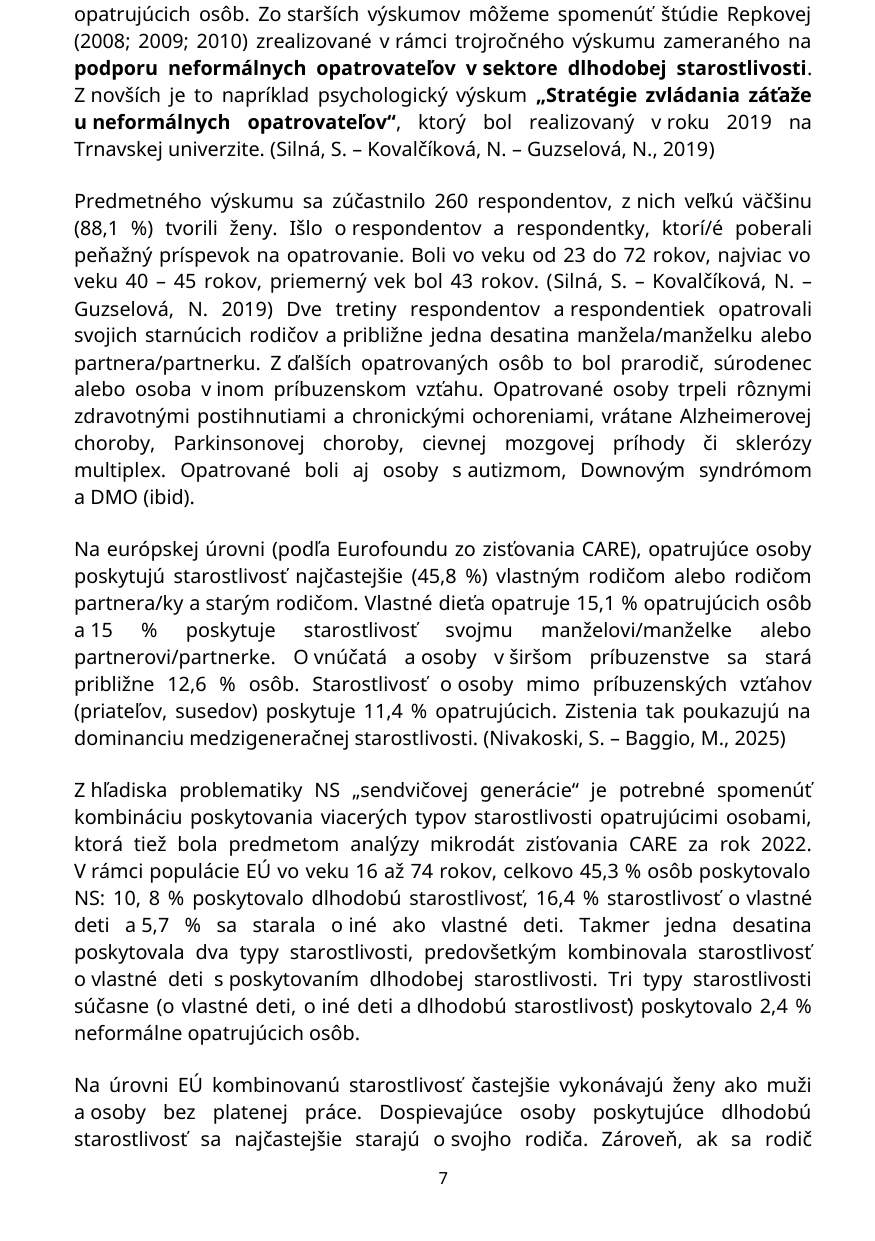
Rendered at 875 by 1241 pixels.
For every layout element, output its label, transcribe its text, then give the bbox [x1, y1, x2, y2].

text opatrujúcich osôb. Zo starších výskumov môžeme spomenúť štúdie Repkovej (2008; 2009; 2010) zrealizované v rámci trojročného výskumu zameraného na podporu neformálnych opatrovateľov v sektore dlhodobej starostlivosti. Z novších je to napríklad psychologický výskum „Stratégie zvládania záťaže u neformálnych opatrovateľov“, ktorý bol realizovaný v roku 2019 na Trnavskej univerzite. (Silná, S. – Kovalčíková, N. – Guzselová, N., 2019) [74, 0, 812, 162]
text Na európskej úrovni (podľa Eurofoundu zo zisťovania CARE), opatrujúce osoby poskytujú starostlivosť najčastejšie (45,8 %) vlastným rodičom alebo rodičom partnera/ky a starým rodičom. Vlastné dieťa opatruje 15,1 % opatrujúcich osôb a 15 % poskytuje starostlivosť svojmu manželovi/manželke alebo partnerovi/partnerke. O vnúčatá a osoby v širšom príbuzenstve sa stará približne 12,6 % osôb. Starostlivosť o osoby mimo príbuzenských vzťahov (priateľov, susedov) poskytuje 11,4 % opatrujúcich. Zistenia tak poukazujú na dominanciu medzigeneračnej starostlivosti. (Nivakoski, S. – Baggio, M., 2025) [74, 536, 812, 751]
text Z hľadiska problematiky NS „sendvičovej generácie“ je potrebné spomenúť kombináciu poskytovania viacerých typov starostlivosti opatrujúcimi osobami, ktorá tiež bola predmetom analýzy mikrodát zisťovania CARE za rok 2022. V rámci populácie EÚ vo veku 16 až 74 rokov, celkovo 45,3 % osôb poskytovalo NS: 10, 8 % poskytovalo dlhodobú starostlivosť, 16,4 % starostlivosť o vlastné deti a 5,7 % sa starala o iné ako vlastné deti. Takmer jedna desatina poskytovala dva typy starostlivosti, predovšetkým kombinovala starostlivosť o vlastné deti s poskytovaním dlhodobej starostlivosti. Tri typy starostlivosti súčasne (o vlastné deti, o iné deti a dlhodobú starostlivosť) poskytovalo 2,4 % neformálne opatrujúcich osôb. [74, 776, 812, 1046]
text Na úrovni EÚ kombinovanú starostlivosť častejšie vykonávajú ženy ako muži a osoby bez platenej práce. Dospievajúce osoby poskytujúce dlhodobú starostlivosť sa najčastejšie starajú o svojho rodiča. Zároveň, ak sa rodič [74, 1071, 812, 1152]
text Predmetného výskumu sa zúčastnilo 260 respondentov, z nich veľkú väčšinu (88,1 %) tvorili ženy. Išlo o respondentov a respondentky, ktorí/é poberali peňažný príspevok na opatrovanie. Boli vo veku od 23 do 72 rokov, najviac vo veku 40 – 45 rokov, priemerný vek bol 43 rokov. (Silná, S. – Kovalčíková, N. – Guzselová, N. 2019) Dve tretiny respondentov a respondentiek opatrovali svojich starnúcich rodičov a približne jedna desatina manžela/manželku alebo partnera/partnerku. Z ďalších opatrovaných osôb to bol prarodič, súrodenec alebo osoba v inom príbuzenskom vzťahu. Opatrované osoby trpeli rôznymi zdravotnými postihnutiami a chronickými ochoreniami, vrátane Alzheimerovej choroby, Parkinsonovej choroby, cievnej mozgovej príhody či sklerózy multiplex. Opatrované boli aj osoby s autizmom, Downovým syndrómom a DMO (ibid). [74, 187, 812, 511]
